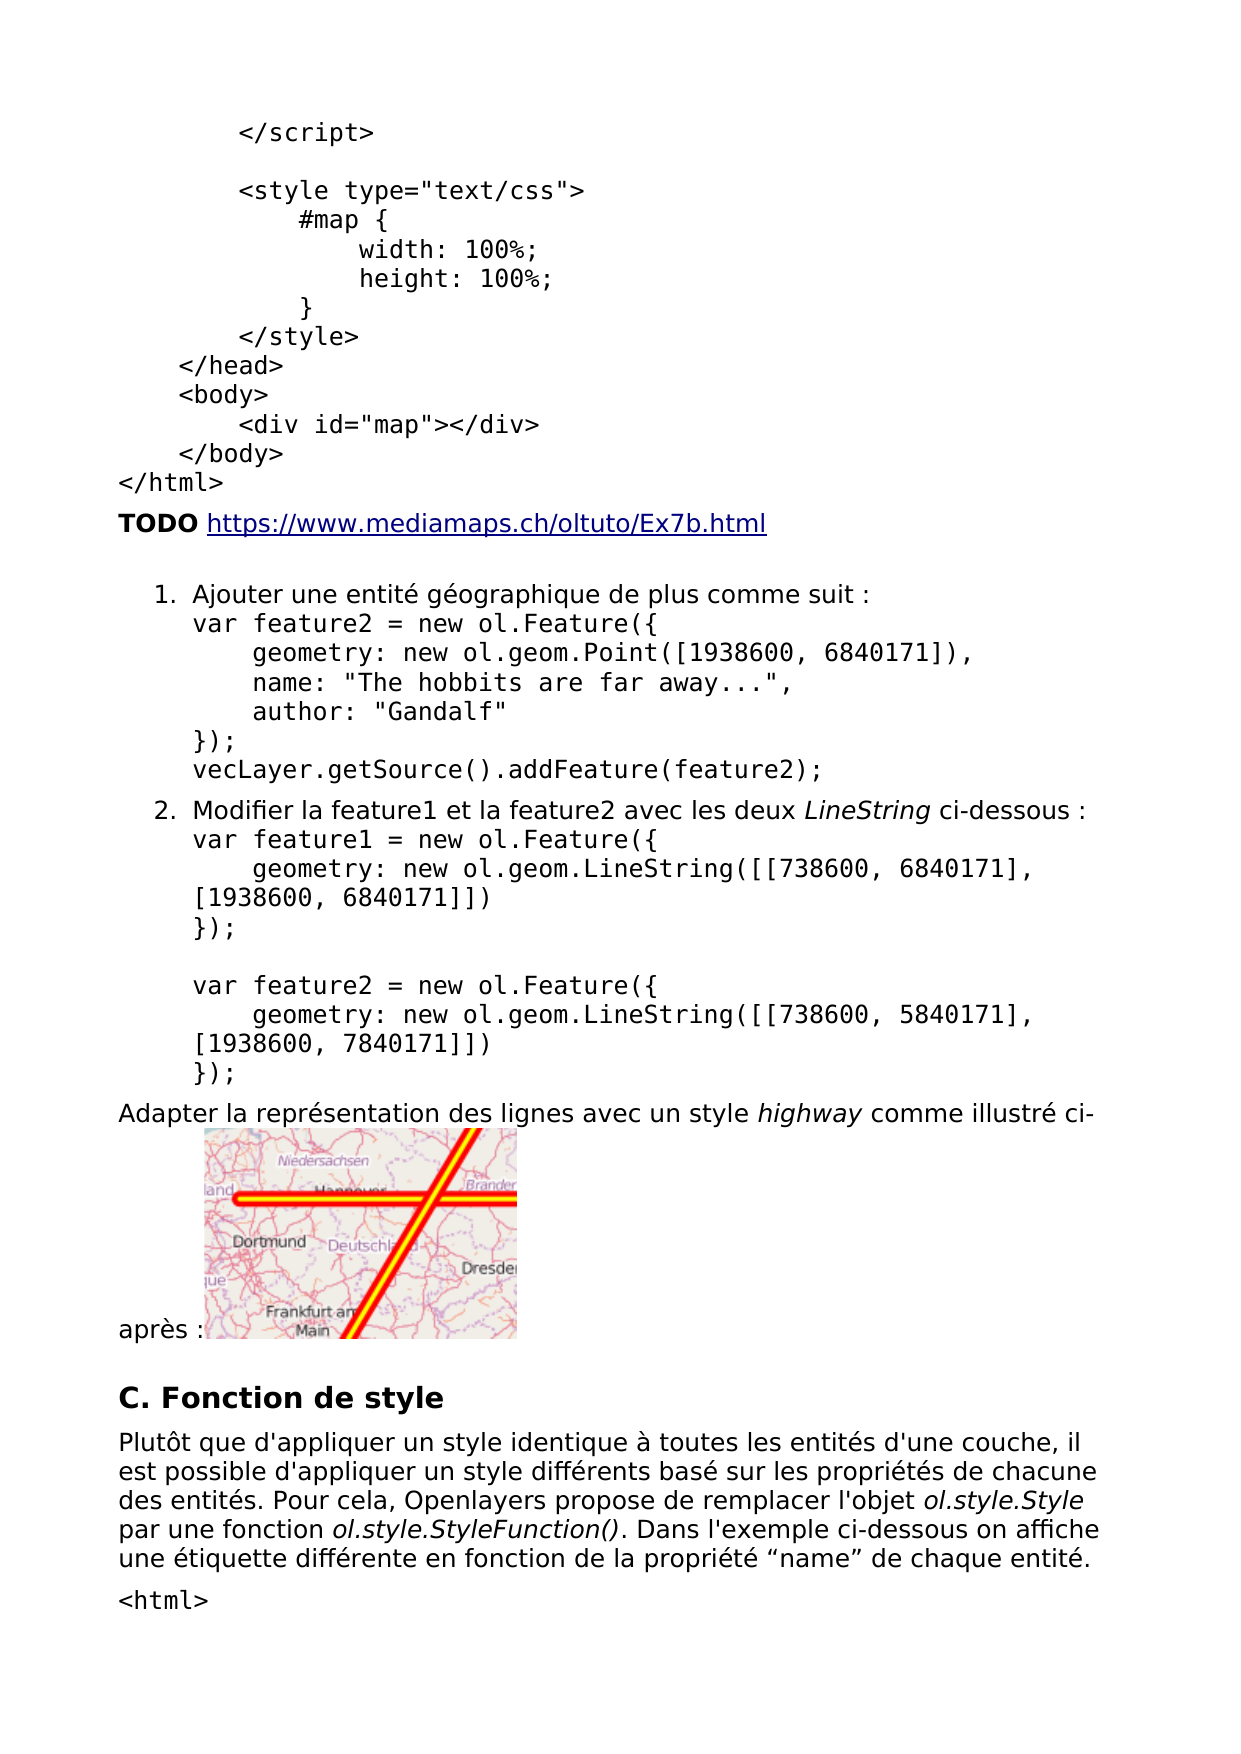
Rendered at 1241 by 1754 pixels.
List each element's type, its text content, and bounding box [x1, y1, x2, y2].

text </script> <style type="text/css"> #map { width: 100%; height: 100%; } </style> </head> <body> <div id="map"></div> </body> </html> [118, 118, 1122, 497]
text <html> [118, 1586, 1122, 1616]
subtitle C. Fonction de style [118, 1382, 1122, 1416]
list var feature1 = new ol.Feature({ geometry: new ol.geom.LineString([[738600, 6840171],[1938600, 6840171]]) }); var feature2 = new ol.Feature({ geometry: new ol.geom.LineString([[738600, 5840171],[1938600, 7840171]]) }); [177, 825, 1122, 1088]
text Plutôt que d'appliquer un style identique à toutes les entités d'une couche, il est possible d'appliquer un style différents basé sur les propriétés de chacune des entités. Pour cela, Openlayers propose de remplacer l'objet ol.style.Style par une fonction ol.style.StyleFunction(). Dans l'exemple ci-dessous on affiche une étiquette différente en fonction de la propriété “name” de chaque entité. [118, 1428, 1122, 1574]
list Modifier la feature1 et la feature2 avec les deux LineString ci-dessous : [177, 796, 1122, 825]
picture [204, 1128, 517, 1339]
list var feature2 = new ol.Feature({ geometry: new ol.geom.Point([1938600, 6840171]), name: "The hobbits are far away...", author: "Gandalf" }); vecLayer.getSource().addFeature(feature2); [177, 609, 1122, 784]
text Adapter la représentation des lignes avec un style highway comme illustré ci-après : [118, 1099, 1122, 1344]
text TODO https://www.mediamaps.ch/oltuto/Ex7b.html [118, 509, 1122, 538]
list Ajouter une entité géographique de plus comme suit : [177, 580, 1122, 609]
